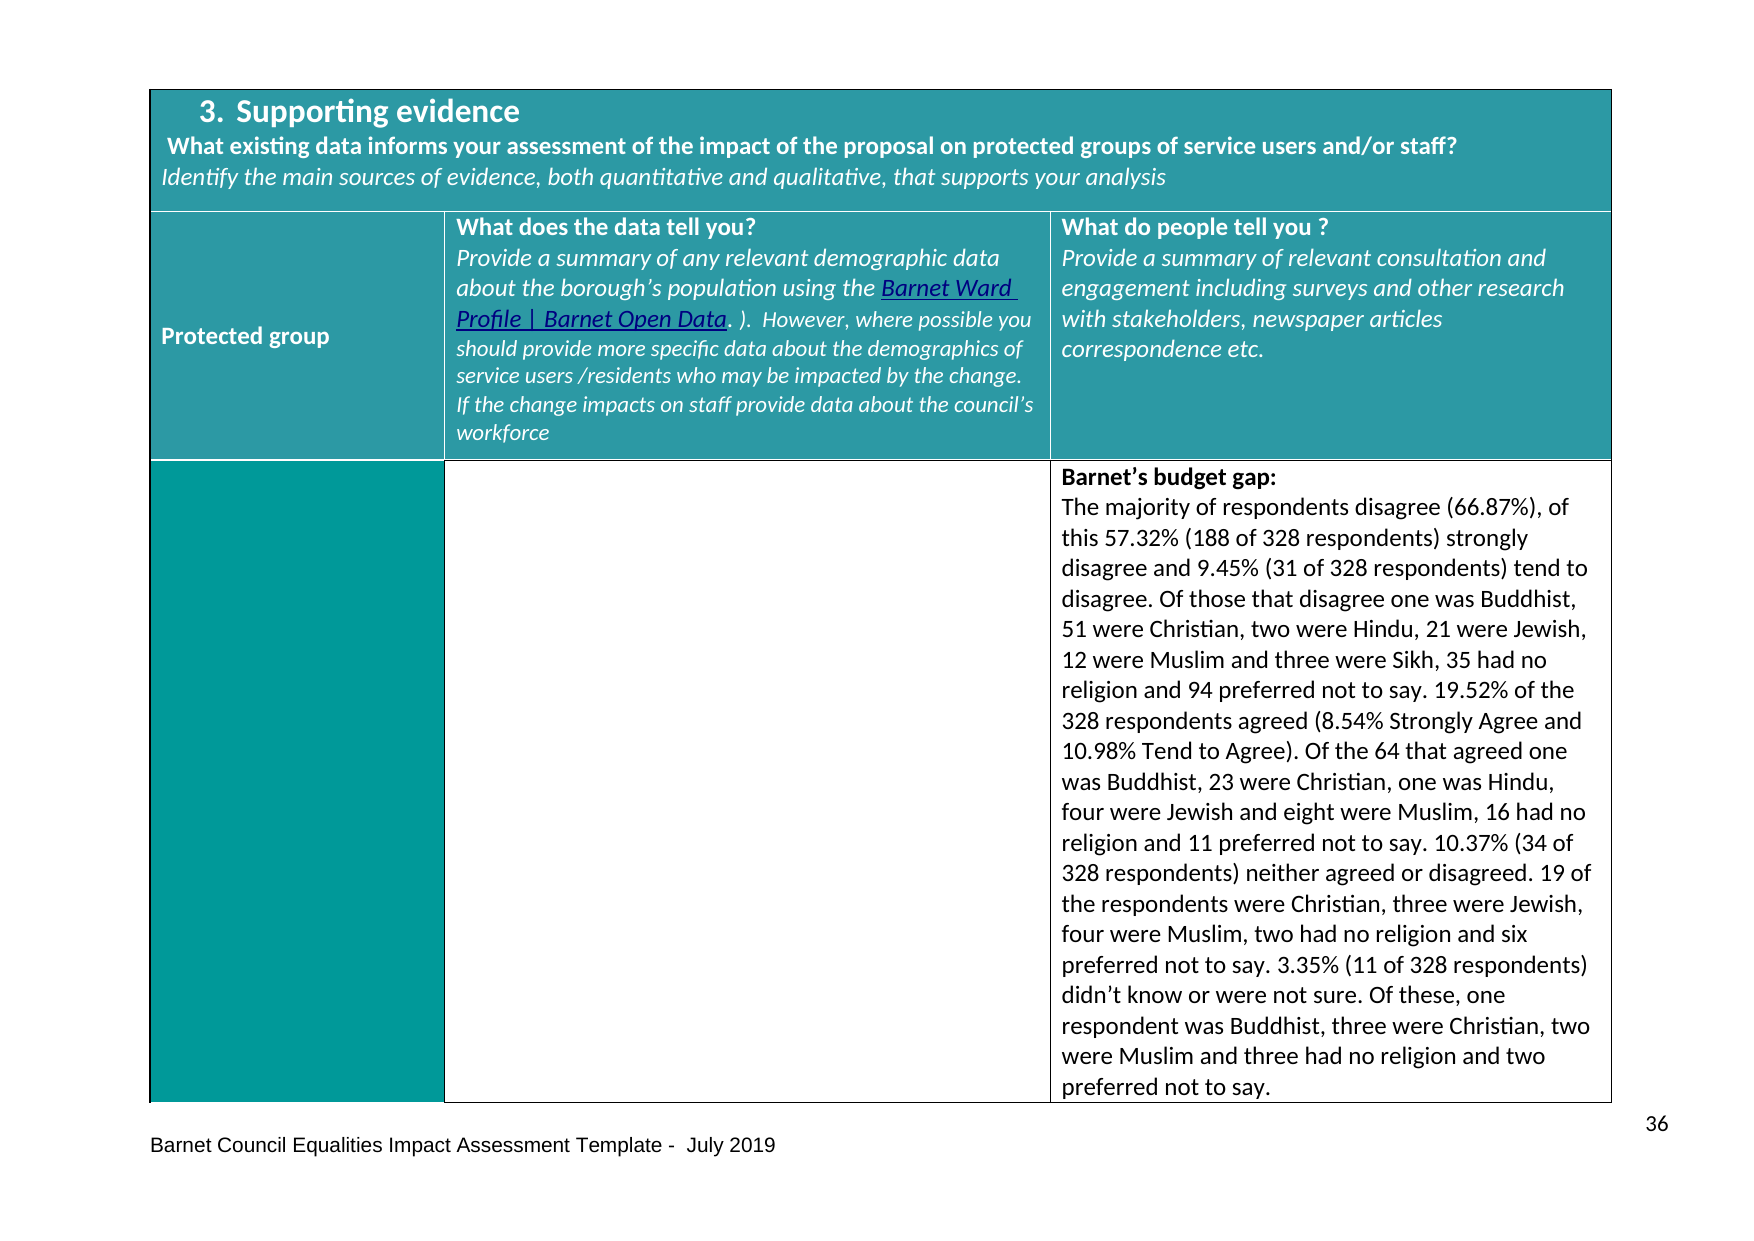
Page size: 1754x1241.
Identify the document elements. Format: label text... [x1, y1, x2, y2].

table_cell What do people tell you ? Provide a summary of relevant consultation and engagement including surveys and other research with stakeholders, newspaper articles correspondence etc. [1051, 212, 1611, 459]
table_cell [151, 461, 444, 1102]
table_cell Protected group [151, 212, 444, 459]
table_cell What does the data tell you? Provide a summary of any relevant demographic data about the borough’s population using the Barnet Ward Profile | Barnet Open Data. ). However, where possible you should provide more specific data about the demographics of service users /residents who may be impacted by the change. If the change impacts on staff provide data about the council’s workforce [445, 212, 1050, 459]
table_cell Barnet’s budget gap: The majority of respondents disagree (66.87%), of this 57.32% (188 of 328 respondents) strongly disagree and 9.45% (31 of 328 respondents) tend to disagree. Of those that disagree one was Buddhist, 51 were Christian, two were Hindu, 21 were Jewish, 12 were Muslim and three were Sikh, 35 had no religion and 94 preferred not to say. 19.52% of the 328 respondents agreed (8.54% Strongly Agree and 10.98% Tend to Agree). Of the 64 that agreed one was Buddhist, 23 were Christian, one was Hindu, four were Jewish and eight were Muslim, 16 had no religion and 11 preferred not to say. 10.37% (34 of 328 respondents) neither agreed or disagreed. 19 of the respondents were Christian, three were Jewish, four were Muslim, two had no religion and six preferred not to say. 3.35% (11 of 328 respondents) didn’t know or were not sure. Of these, one respondent was Buddhist, three were Christian, two were Muslim and three had no religion and two preferred not to say. [1051, 461, 1611, 1102]
table_cell [445, 461, 1050, 1102]
table_header Supporting evidence What existing data informs your assessment of the impact of the proposal on protected groups of service users and/or staff? Identify the main sources of evidence, both quantitative and qualitative, that supports your analysis [151, 90, 1611, 211]
